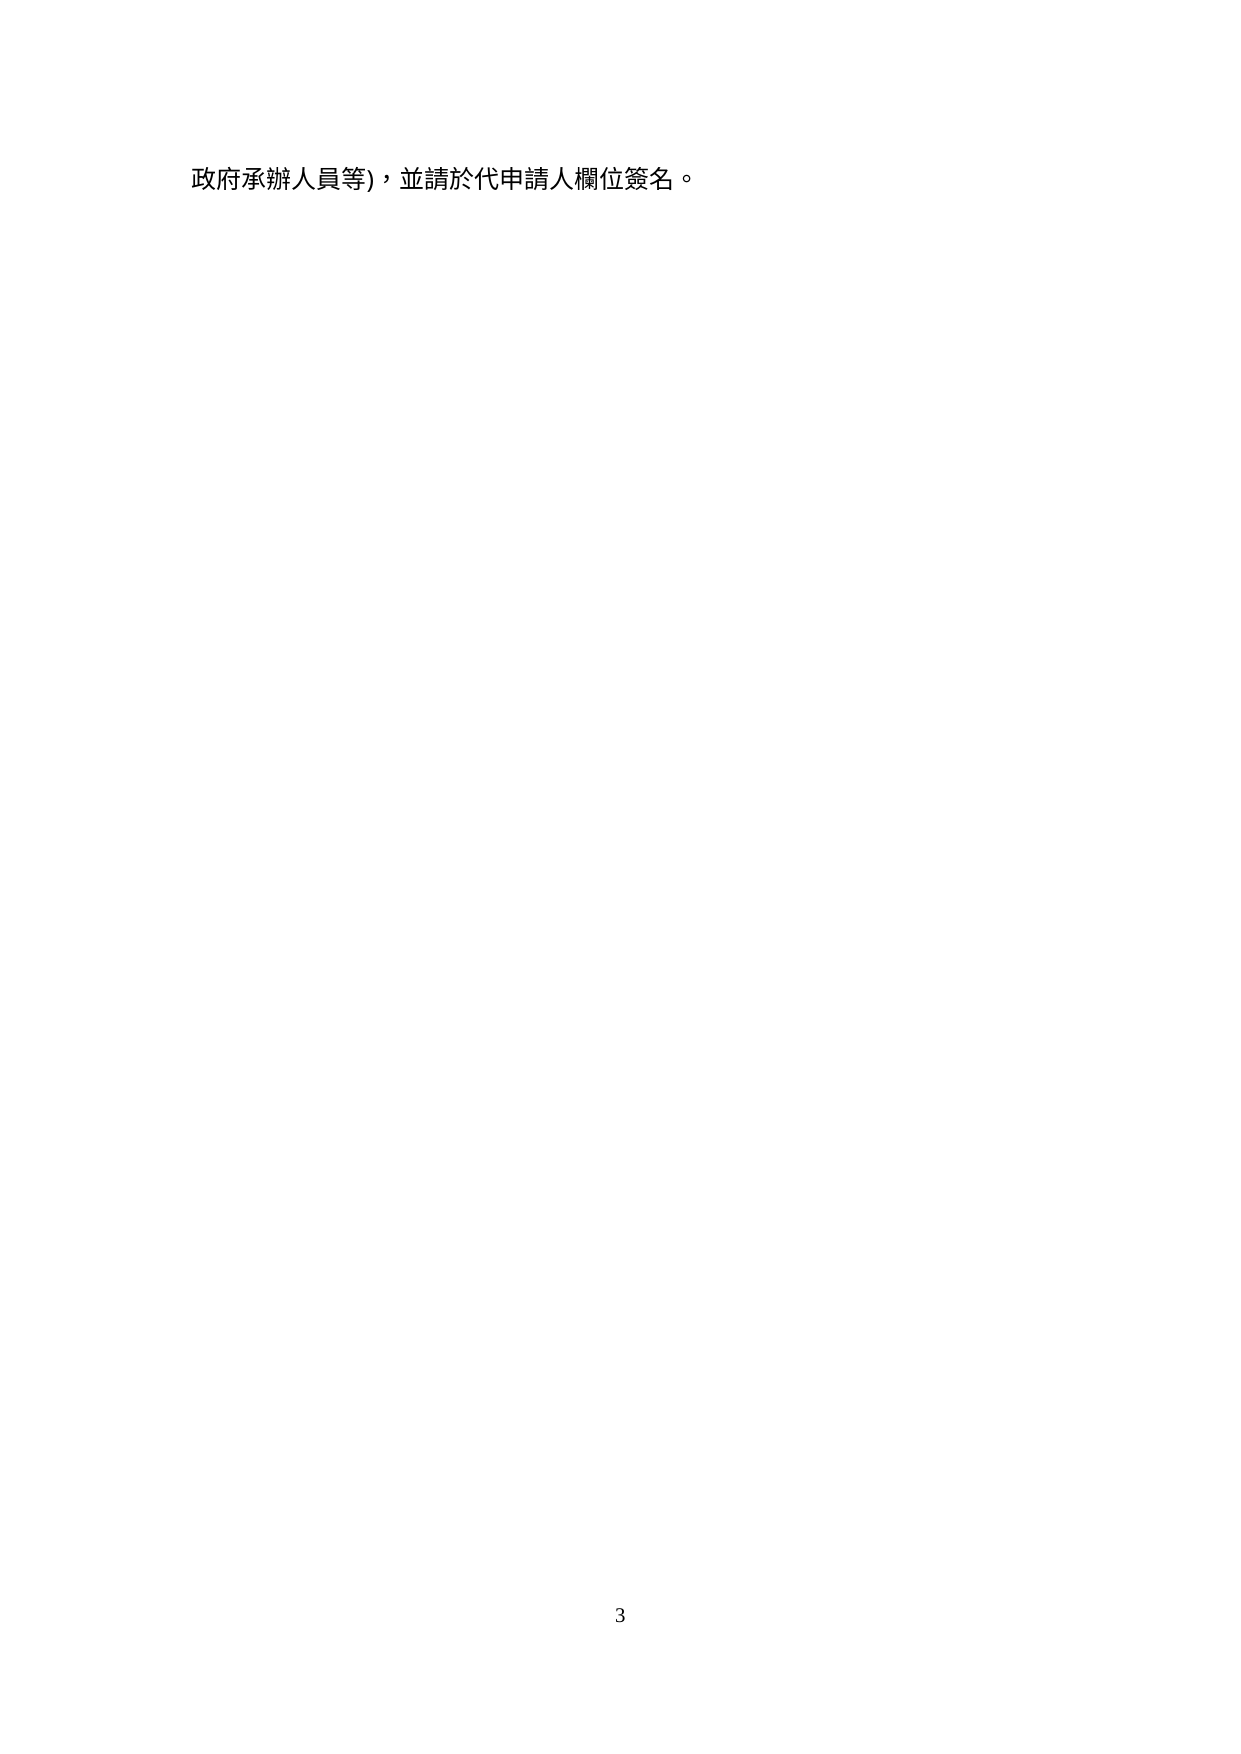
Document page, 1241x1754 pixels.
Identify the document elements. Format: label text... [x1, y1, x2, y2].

list 政府承辦人員等)，並請於代申請人欄位簽名。 [148, 159, 1092, 197]
